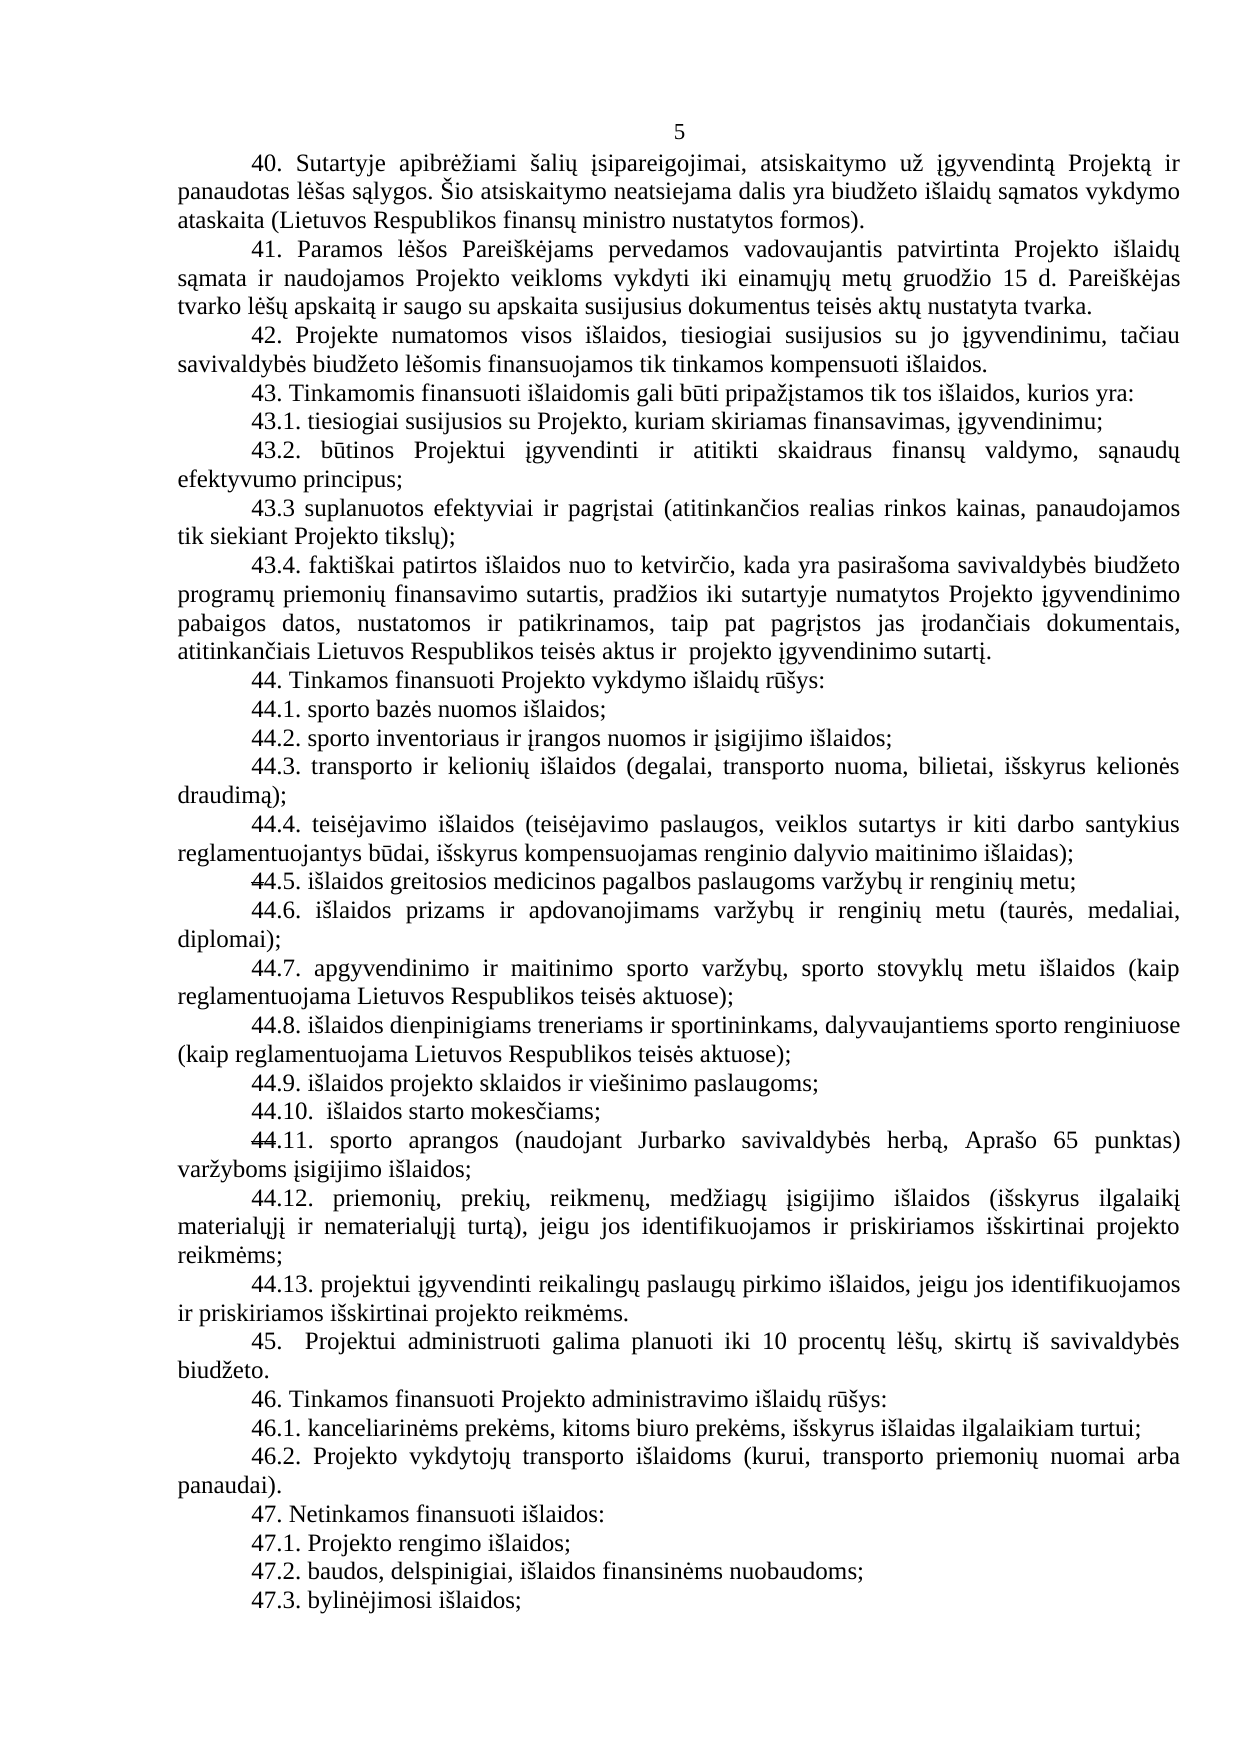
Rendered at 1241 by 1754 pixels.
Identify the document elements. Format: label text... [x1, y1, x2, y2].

text 44.10. išlaidos starto mokesčiams; [177, 1096, 1181, 1125]
text 43. Tinkamomis finansuoti išlaidomis gali būti pripažįstamos tik tos išlaidos, kurios yra: [177, 378, 1181, 406]
text 44.1. sporto bazės nuomos išlaidos; [177, 694, 1181, 723]
text 41. Paramos lėšos Pareiškėjams pervedamos vadovaujantis patvirtinta Projekto išlaidų sąmata ir naudojamos Projekto veikloms vykdyti iki einamųjų metų gruodžio 15 d. Pareiškėjas tvarko lėšų apskaitą ir saugo su apskaita susijusius dokumentus teisės aktų nustatyta tvarka. [177, 234, 1181, 320]
text 47.2. baudos, delspinigiai, išlaidos finansinėms nuobaudoms; [177, 1556, 1181, 1585]
text 43.4. faktiškai patirtos išlaidos nuo to ketvirčio, kada yra pasirašoma savivaldybės biudžeto programų priemonių finansavimo sutartis, pradžios iki sutartyje numatytos Projekto įgyvendinimo pabaigos datos, nustatomos ir patikrinamos, taip pat pagrįstos jas įrodančiais dokumentais, atitinkančiais Lietuvos Respublikos teisės aktus ir projekto įgyvendinimo sutartį. [177, 550, 1181, 665]
text 45. Projektui administruoti galima planuoti iki 10 procentų lėšų, skirtų iš savivaldybės biudžeto. [177, 1326, 1181, 1384]
text 44.6. išlaidos prizams ir apdovanojimams varžybų ir renginių metu (taurės, medaliai, diplomai); [177, 895, 1181, 953]
text 44.3. transporto ir kelionių išlaidos (degalai, transporto nuoma, bilietai, išskyrus kelionės draudimą); [177, 751, 1181, 809]
text 43.2. būtinos Projektui įgyvendinti ir atitikti skaidraus finansų valdymo, sąnaudų efektyvumo principus; [177, 435, 1181, 493]
text 47.3. bylinėjimosi išlaidos; [177, 1585, 1181, 1614]
text 44.11. sporto aprangos (naudojant Jurbarko savivaldybės herbą, Aprašo 65 punktas) varžyboms įsigijimo išlaidos; [177, 1125, 1181, 1183]
text 44.7. apgyvendinimo ir maitinimo sporto varžybų, sporto stovyklų metu išlaidos (kaip reglamentuojama Lietuvos Respublikos teisės aktuose); [177, 953, 1181, 1010]
text 42. Projekte numatomos visos išlaidos, tiesiogiai susijusios su jo įgyvendinimu, tačiau savivaldybės biudžeto lėšomis finansuojamos tik tinkamos kompensuoti išlaidos. [177, 320, 1181, 378]
text 44.2. sporto inventoriaus ir įrangos nuomos ir įsigijimo išlaidos; [177, 723, 1181, 751]
text 44.8. išlaidos dienpinigiams treneriams ir sportininkams, dalyvaujantiems sporto renginiuose (kaip reglamentuojama Lietuvos Respublikos teisės aktuose); [177, 1010, 1181, 1068]
text 47. Netinkamos finansuoti išlaidos: [177, 1499, 1181, 1528]
text 44.13. projektui įgyvendinti reikalingų paslaugų pirkimo išlaidos, jeigu jos identifikuojamos ir priskiriamos išskirtinai projekto reikmėms. [177, 1269, 1181, 1326]
text 44.12. priemonių, prekių, reikmenų, medžiagų įsigijimo išlaidos (išskyrus ilgalaikį materialųjį ir nematerialųjį turtą), jeigu jos identifikuojamos ir priskiriamos išskirtinai projekto reikmėms; [177, 1183, 1181, 1269]
text 47.1. Projekto rengimo išlaidos; [177, 1528, 1181, 1556]
text 44.5. išlaidos greitosios medicinos pagalbos paslaugoms varžybų ir renginių metu; [177, 866, 1181, 895]
text 44.4. teisėjavimo išlaidos (teisėjavimo paslaugos, veiklos sutartys ir kiti darbo santykius reglamentuojantys būdai, išskyrus kompensuojamas renginio dalyvio maitinimo išlaidas); [177, 809, 1181, 866]
text 43.3 suplanuotos efektyviai ir pagrįstai (atitinkančios realias rinkos kainas, panaudojamos tik siekiant Projekto tikslų); [177, 493, 1181, 550]
text 40. Sutartyje apibrėžiami šalių įsipareigojimai, atsiskaitymo už įgyvendintą Projektą ir panaudotas lėšas sąlygos. Šio atsiskaitymo neatsiejama dalis yra biudžeto išlaidų sąmatos vykdymo ataskaita (Lietuvos Respublikos finansų ministro nustatytos formos). [177, 148, 1181, 234]
text 46.2. Projekto vykdytojų transporto išlaidoms (kurui, transporto priemonių nuomai arba panaudai). [177, 1441, 1181, 1499]
text 44. Tinkamos finansuoti Projekto vykdymo išlaidų rūšys: [177, 665, 1181, 694]
text 46.1. kanceliarinėms prekėms, kitoms biuro prekėms, išskyrus išlaidas ilgalaikiam turtui; [177, 1413, 1181, 1441]
text 44.9. išlaidos projekto sklaidos ir viešinimo paslaugoms; [177, 1068, 1181, 1096]
text 46. Tinkamos finansuoti Projekto administravimo išlaidų rūšys: [177, 1384, 1181, 1413]
text 43.1. tiesiogiai susijusios su Projekto, kuriam skiriamas finansavimas, įgyvendinimu; [177, 406, 1181, 435]
